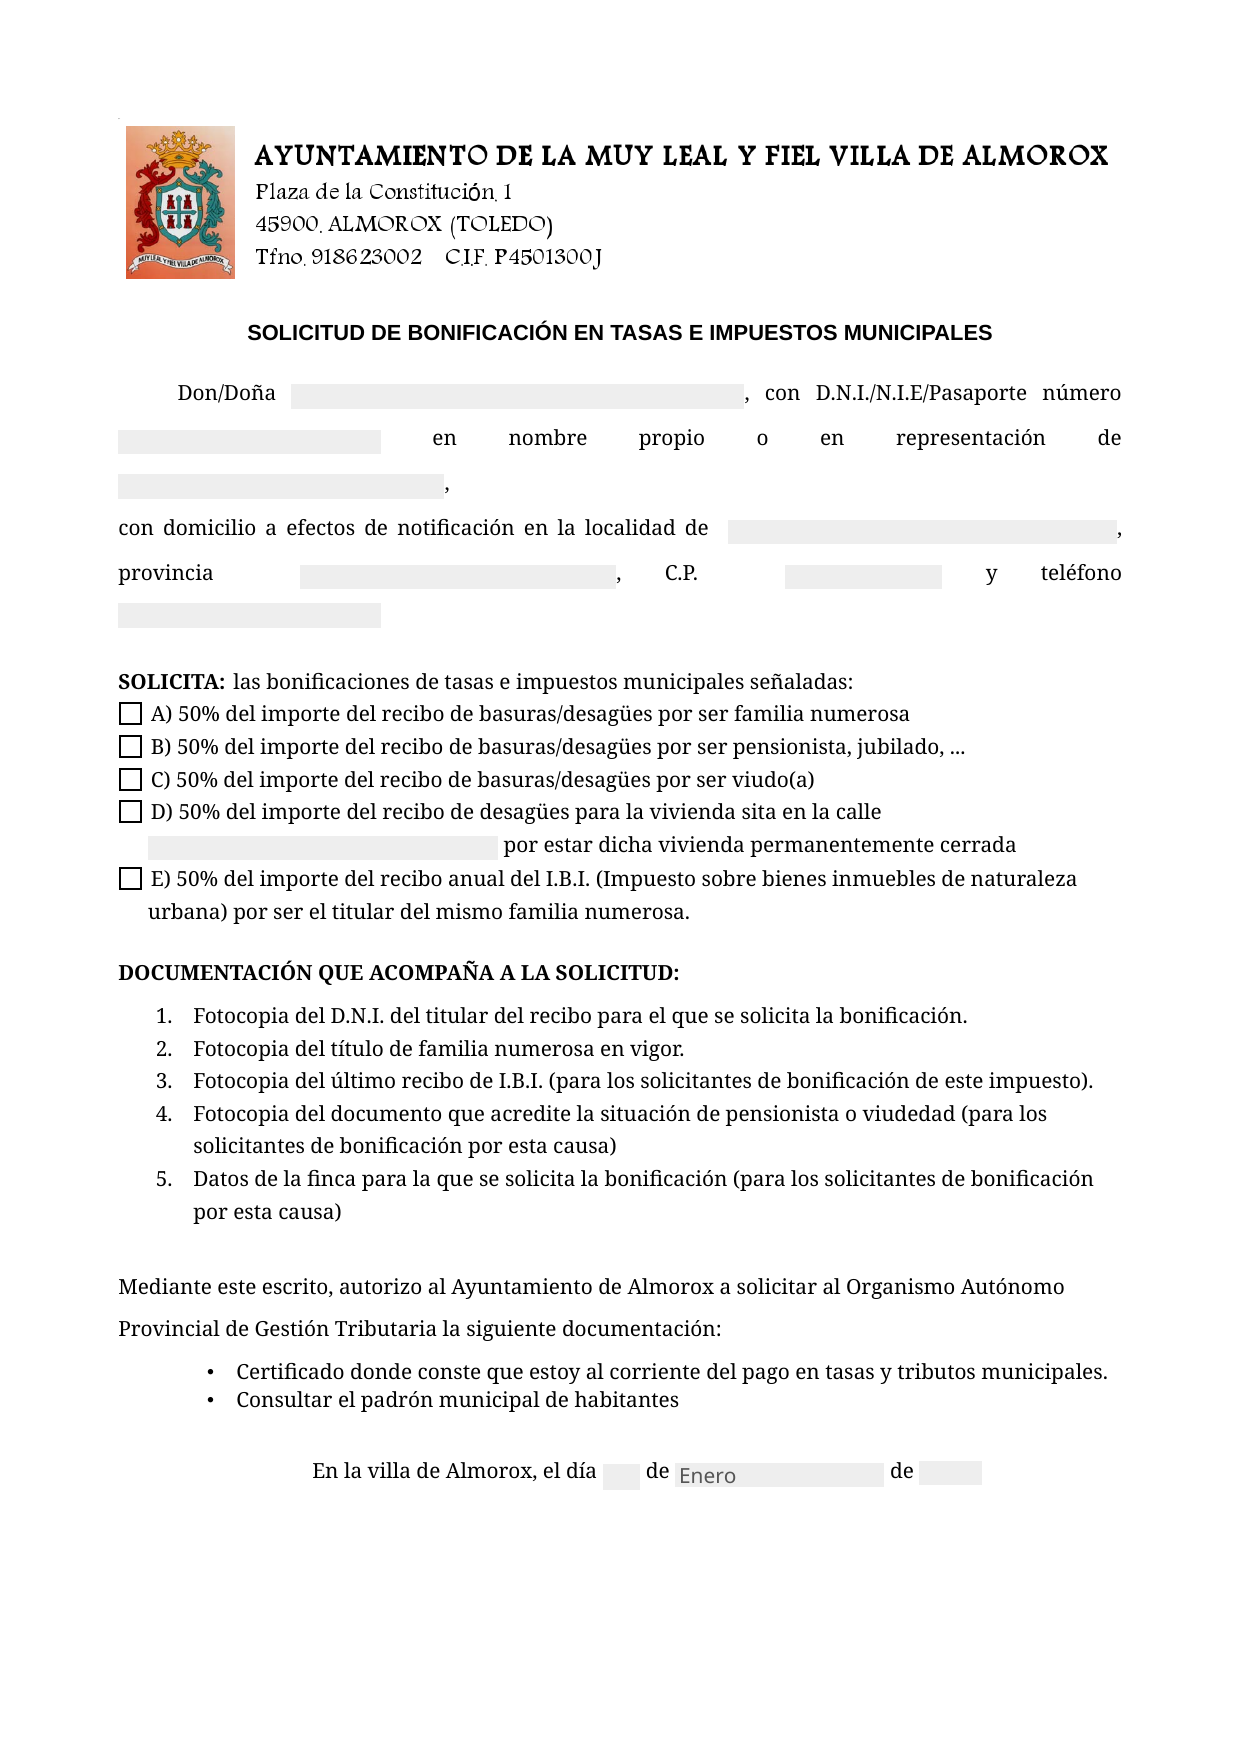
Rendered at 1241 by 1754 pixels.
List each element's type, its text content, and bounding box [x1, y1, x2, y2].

text C) 50% del importe del recibo de basuras/desagües por ser viudo(a) [118, 765, 1122, 793]
text DOCUMENTACIÓN QUE ACOMPAÑA A LA SOLICITUD: [118, 958, 1122, 987]
text con domicilio a efectos de notificación en la localidad de , provincia , C.P. y teléfono [118, 513, 1122, 628]
text Mediante este escrito, autorizo al Ayuntamiento de Almorox a solicitar al Organismo Autónomo Provincial de Gestión Tributaria la siguiente documentación: [118, 1272, 1122, 1343]
text D) 50% del importe del recibo de desagües para la vivienda sita en la calle por estar dicha vivienda permanentemente cerrada [118, 797, 1122, 860]
list Fotocopia del D.N.I. del titular del recibo para el que se solicita la bonificación. [156, 1001, 1122, 1029]
list Datos de la finca para la que se solicita la bonificación (para los solicitantes de bonificación por esta causa) [156, 1164, 1122, 1225]
picture [118, 118, 1123, 286]
text E) 50% del importe del recibo anual del I.B.I. (Impuesto sobre bienes inmuebles de naturaleza urbana) por ser el titular del mismo familia numerosa. [118, 864, 1122, 926]
text Don/Doña , con D.N.I./N.I.E/Pasaporte número en nombre propio o en representación de , [118, 378, 1122, 499]
text En la villa de Almorox, el día de de [118, 1457, 1122, 1489]
list Fotocopia del documento que acredite la situación de pensionista o viudedad (para los solicitantes de bonificación por esta causa) [156, 1099, 1122, 1160]
text B) 50% del importe del recibo de basuras/desagües por ser pensionista, jubilado, ... [118, 732, 1122, 761]
list Certificado donde conste que estoy al corriente del pago en tasas y tributos municipales. [207, 1357, 1122, 1386]
text SOLICITUD DE BONIFICACIÓN EN TASAS E IMPUESTOS MUNICIPALES [118, 319, 1122, 344]
list Fotocopia del título de familia numerosa en vigor. [156, 1034, 1122, 1062]
list Fotocopia del último recibo de I.B.I. (para los solicitantes de bonificación de este impuesto). [156, 1066, 1122, 1095]
text SOLICITA: las bonificaciones de tasas e impuestos municipales señaladas: [118, 667, 1122, 695]
list Consultar el padrón municipal de habitantes [207, 1386, 1122, 1414]
text A) 50% del importe del recibo de basuras/desagües por ser familia numerosa [118, 699, 1122, 728]
